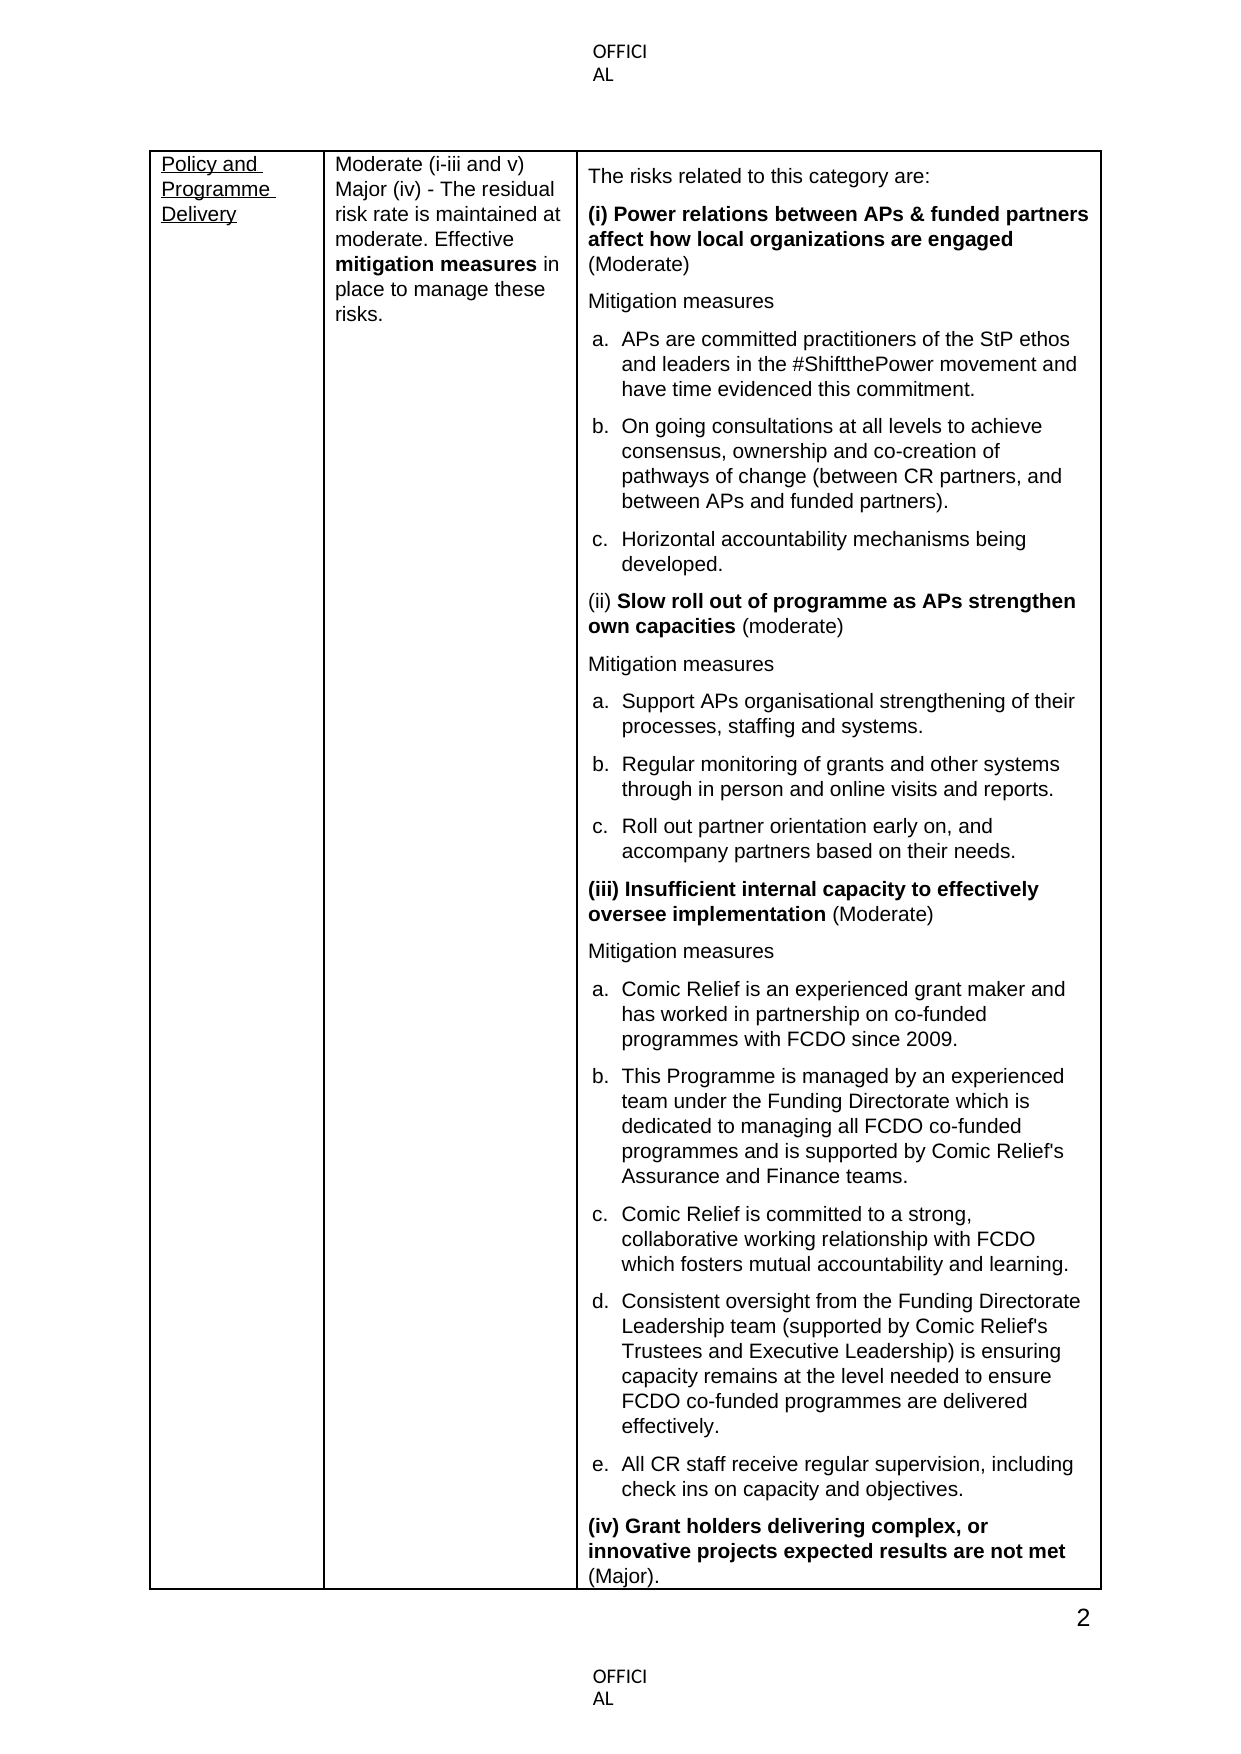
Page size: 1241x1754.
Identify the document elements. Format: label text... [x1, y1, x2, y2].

table_cell Policy and Programme Delivery [151, 152, 323, 1588]
table_cell The risks related to this category are: (i) Power relations between APs & funded partners affect how local organizations are engaged (Moderate) Mitigation measures APs are committed practitioners of the StP ethos and leaders in the #ShiftthePower movement and have time evidenced this commitment. On going consultations at all levels to achieve consensus, ownership and co-creation of pathways of change (between CR partners, and between APs and funded partners). Horizontal accountability mechanisms being developed. (ii) Slow roll out of programme as APs strengthen own capacities (moderate) Mitigation measures Support APs organisational strengthening of their processes, staffing and systems. Regular monitoring of grants and other systems through in person and online visits and reports. Roll out partner orientation early on, and accompany partners based on their needs. (iii) Insufficient internal capacity to effectively oversee implementation (Moderate) Mitigation measures Comic Relief is an experienced grant maker and has worked in partnership on co-funded programmes with FCDO since 2009. This Programme is managed by an experienced team under the Funding Directorate which is dedicated to managing all FCDO co-funded programmes and is supported by Comic Relief's Assurance and Finance teams. Comic Relief is committed to a strong, collaborative working relationship with FCDO which fosters mutual accountability and learning. Consistent oversight from the Funding Directorate Leadership team (supported by Comic Relief's Trustees and Executive Leadership) is ensuring capacity remains at the level needed to ensure FCDO co-funded programmes are delivered effectively. All CR staff receive regular supervision, including check ins on capacity and objectives. (iv) Grant holders delivering complex, or innovative projects expected results are not met (Major). [578, 152, 1100, 1588]
table_cell Moderate (i-iii and v) Major (iv) - The residual risk rate is maintained at moderate. Effective mitigation measures in place to manage these risks. [325, 152, 576, 1588]
